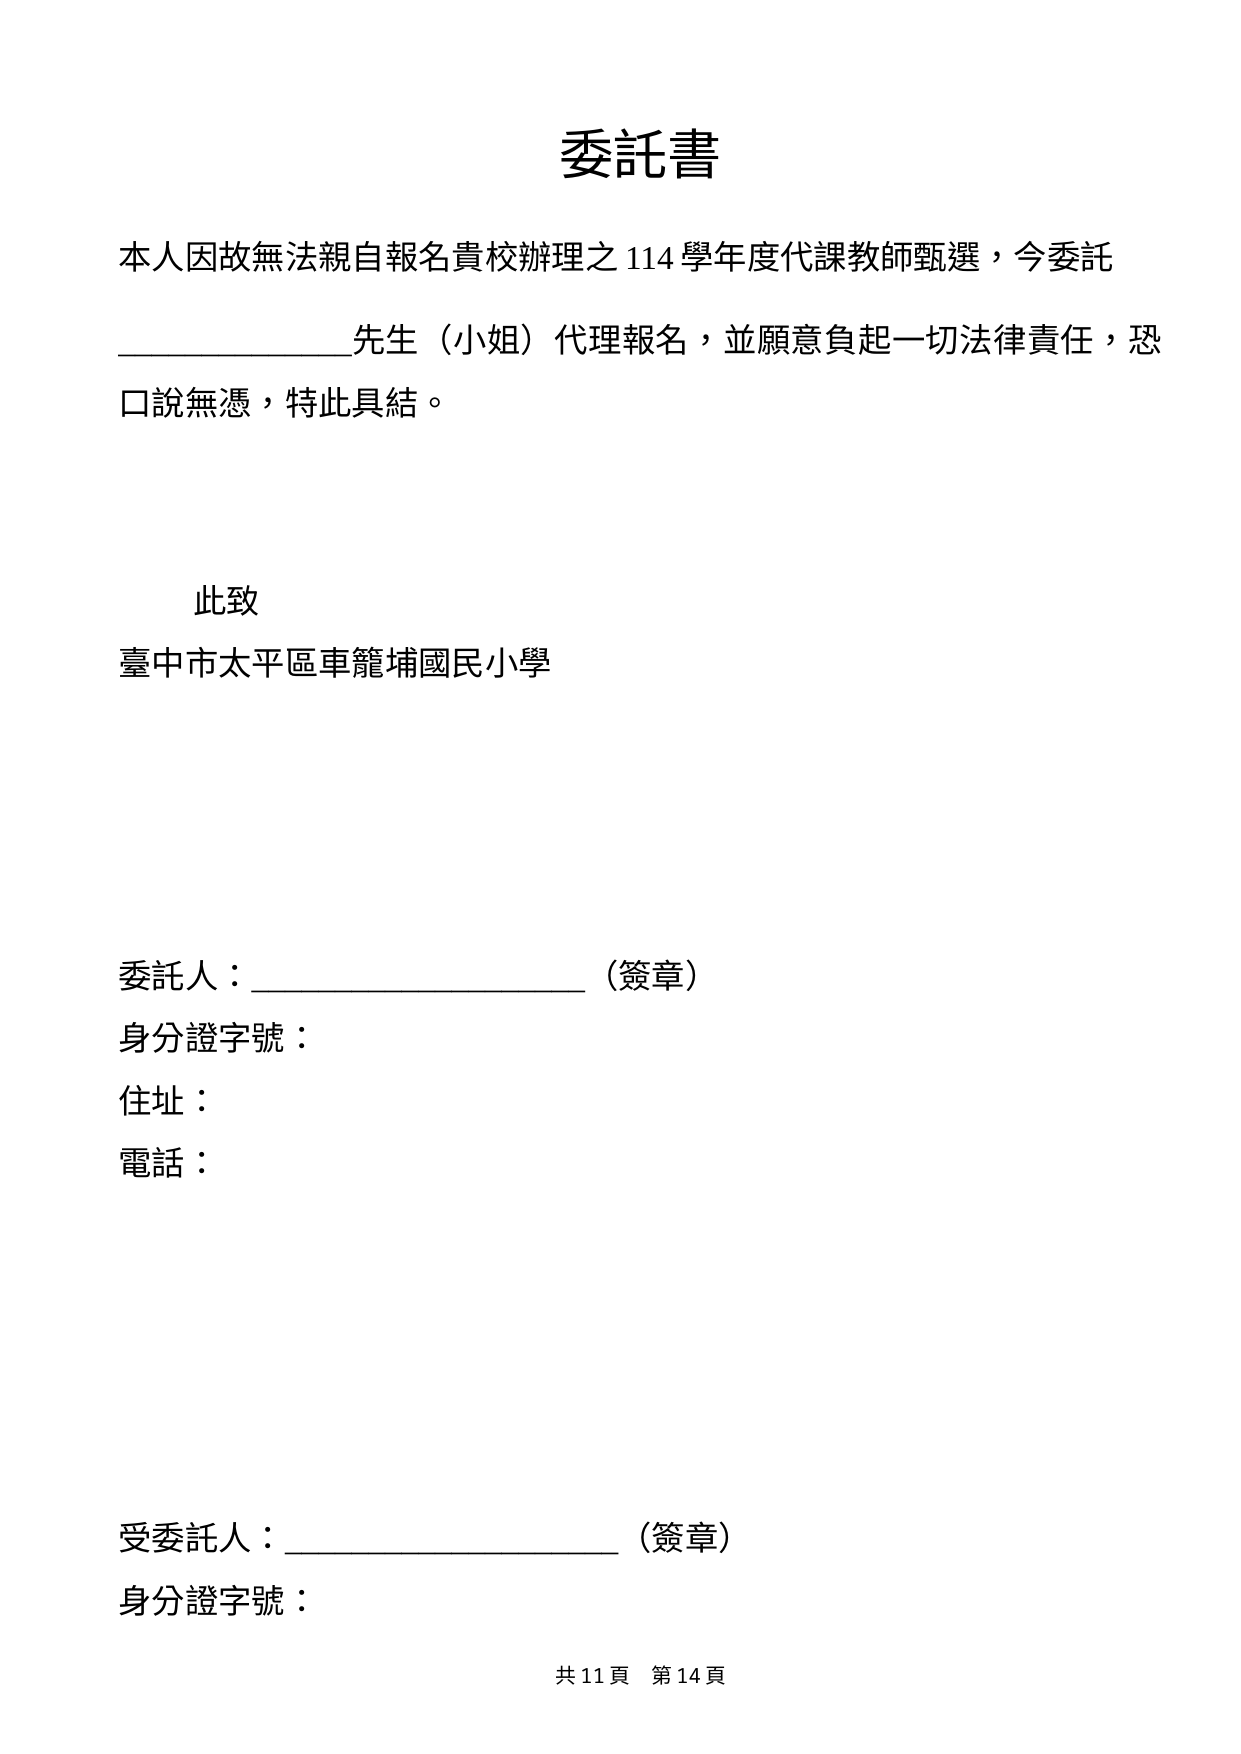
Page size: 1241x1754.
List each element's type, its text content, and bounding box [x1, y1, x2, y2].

text 身分證字號： [118, 1557, 1162, 1620]
text 本人因故無法親自報名貴校辦理之114學年度代課教師甄選，今委託 [118, 213, 1162, 276]
text 此致 [118, 557, 1162, 620]
text 電話： [118, 1120, 1162, 1182]
text 委託人：____________________（簽章） [118, 932, 1162, 995]
text 委託書 [118, 78, 1162, 203]
text 住址： [118, 1057, 1162, 1120]
text 受委託人：____________________（簽章） [118, 1495, 1162, 1557]
text 身分證字號： [118, 995, 1162, 1057]
text 臺中市太平區車籠埔國民小學 [118, 620, 1162, 682]
text ______________先生（小姐）代理報名，並願意負起一切法律責任，恐口說無憑，特此具結。 [118, 297, 1162, 422]
